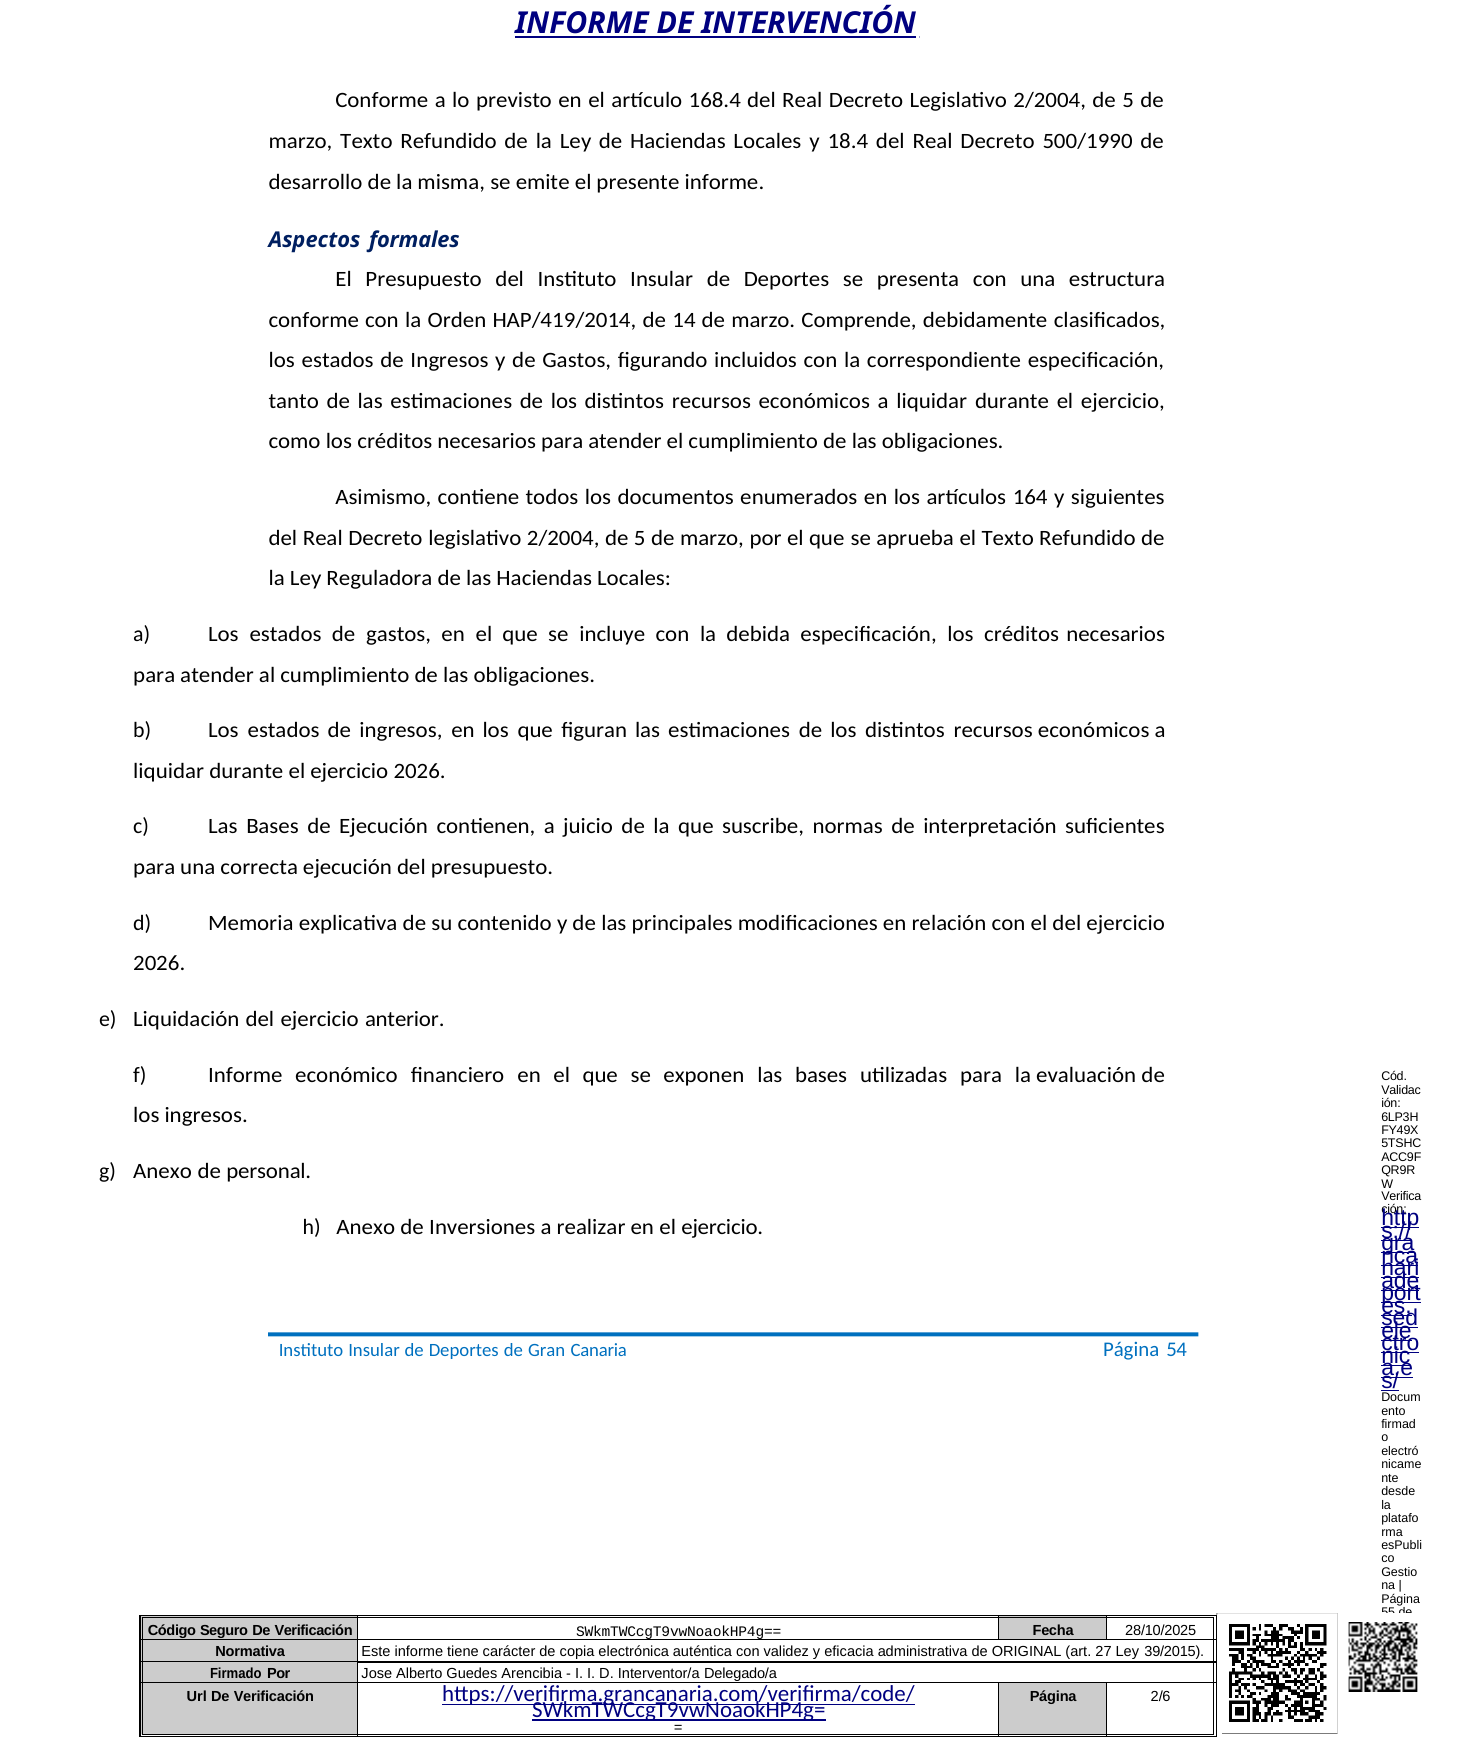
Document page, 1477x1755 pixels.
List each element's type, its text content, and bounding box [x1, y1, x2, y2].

list Anexo de Inversiones a realizar en el ejercicio. [302, 1213, 1269, 1240]
text Aspectos formales [268, 223, 1269, 253]
list Memoria explicativa de su contenido y de las principales modificaciones en relación con el del ejercicio 2026. [133, 909, 1166, 976]
list Los estados de ingresos, en los que figuran las estimaciones de los distintos recursos económicos a liquidar durante el ejercicio 2026. [133, 716, 1166, 784]
list Los estados de gastos, en el que se incluye con la debida especificación, los créditos necesarios para atender al cumplimiento de las obligaciones. [133, 620, 1166, 687]
text Cód. Validación: 6LP3HFY49X5TSHCACC9FQR9RW [1381, 1070, 1422, 1191]
list Anexo de personal. [99, 1157, 1269, 1184]
text Asimismo, contiene todos los documentos enumerados en los artículos 164 y siguientes del Real Decreto legislativo 2/2004, de 5 de marzo, por el que se aprueba el Texto Refundido de la Ley Reguladora de las Haciendas Locales: [268, 483, 1166, 591]
text Verificación: https://grancanariadeportes.sedelectronica.es/ [1381, 1191, 1422, 1391]
list Liquidación del ejercicio anterior. [99, 1005, 1269, 1031]
list Las Bases de Ejecución contienen, a juicio de la que suscribe, normas de interpretación suficientes para una correcta ejecución del presupuesto. [133, 813, 1166, 880]
text Conforme a lo previsto en el artículo 168.4 del Real Decreto Legislativo 2/2004, de 5 de marzo, Texto Refundido de la Ley de Haciendas Locales y 18.4 del Real Decreto 500/1990 de desarrollo de la misma, se emite el presente informe. [268, 86, 1166, 194]
text Documento firmado electrónicamente desde la plataforma esPublico Gestiona | Página 55 de 109 [1381, 1391, 1422, 1612]
text El Presupuesto del Instituto Insular de Deportes se presenta con una estructura conforme con la Orden HAP/419/2014, de 14 de marzo. Comprende, debidamente clasificados, los estados de Ingresos y de Gastos, figurando incluidos con la correspondiente especificación, tanto de las estimaciones de los distintos recursos económicos a liquidar durante el ejercicio, como los créditos necesarios para atender el cumplimiento de las obligaciones. [268, 266, 1166, 454]
text Instituto Insular de Deportes de Gran Canaria Página 54 [278, 1328, 1269, 1362]
subtitle INFORME DE INTERVENCIÓN [455, 1, 979, 42]
list Informe económico financiero en el que se exponen las bases utilizadas para la evaluación de los ingresos. [133, 1061, 1166, 1128]
